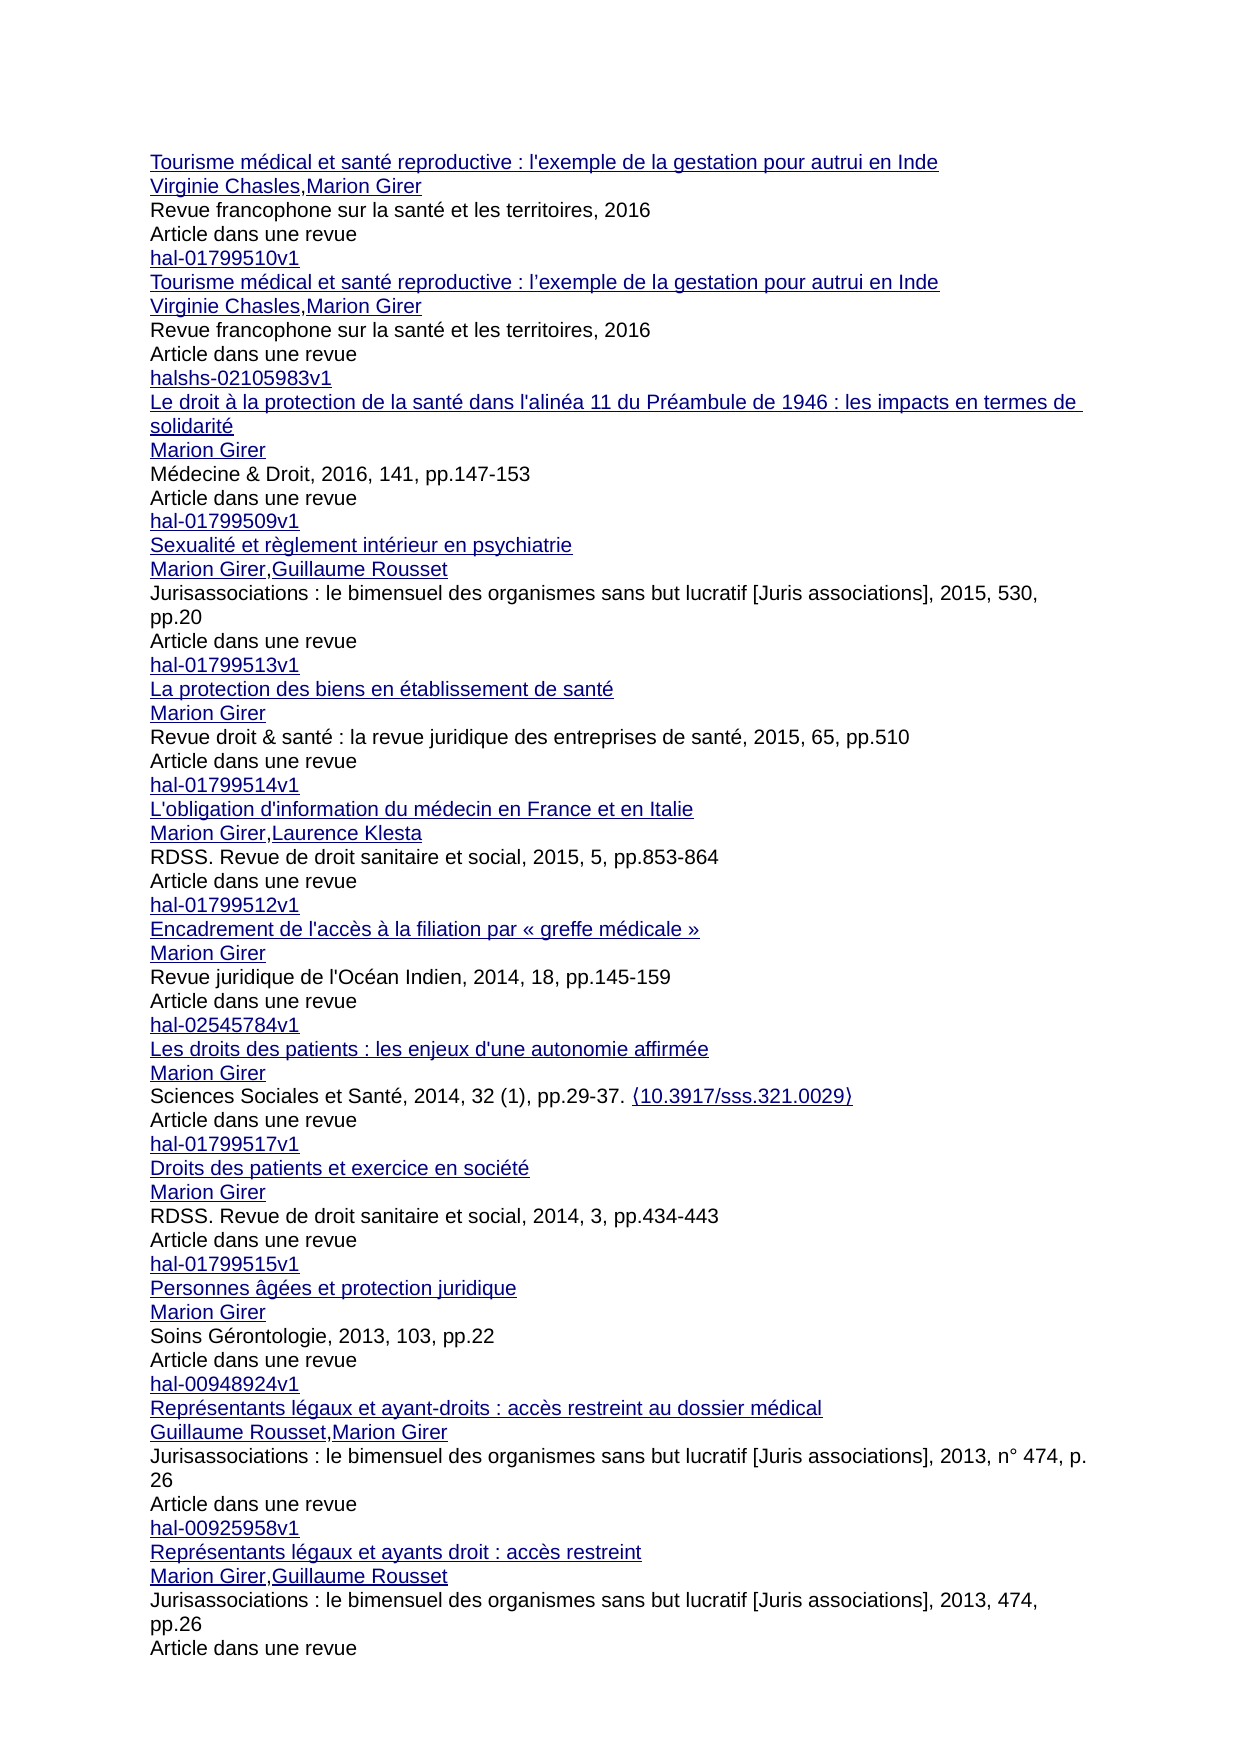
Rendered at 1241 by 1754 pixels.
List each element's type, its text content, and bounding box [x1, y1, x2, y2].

table_cell Le droit à la protection de la santé dans l'alinéa 11 du Préambule de 1946 : les impacts en termes de solidarité Marion Girer Médecine & Droit, 2016, 141, pp.147-153 Article dans une revue hal-01799509v1 [150, 390, 1090, 533]
table_cell Droits des patients et exercice en société Marion Girer RDSS. Revue de droit sanitaire et social, 2014, 3, pp.434-443 Article dans une revue hal-01799515v1 [150, 1156, 1090, 1276]
table_cell Encadrement de l'accès à la filiation par « greffe médicale » Marion Girer Revue juridique de l'Océan Indien, 2014, 18, pp.145-159 Article dans une revue hal-02545784v1 [150, 917, 1090, 1036]
table_cell Tourisme médical et santé reproductive : l'exemple de la gestation pour autrui en Inde Virginie Chasles,Marion Girer Revue francophone sur la santé et les territoires, 2016 Article dans une revue hal-01799510v1 [150, 150, 1090, 270]
table_cell Tourisme médical et santé reproductive : l’exemple de la gestation pour autrui en Inde Virginie Chasles,Marion Girer Revue francophone sur la santé et les territoires, 2016 Article dans une revue halshs-02105983v1 [150, 270, 1090, 389]
table_cell La protection des biens en établissement de santé Marion Girer Revue droit & santé : la revue juridique des entreprises de santé, 2015, 65, pp.510 Article dans une revue hal-01799514v1 [150, 677, 1090, 797]
table_cell Les droits des patients : les enjeux d'une autonomie affirmée Marion Girer Sciences Sociales et Santé, 2014, 32 (1), pp.29-37. ⟨10.3917/sss.321.0029⟩ Article dans une revue hal-01799517v1 [150, 1036, 1090, 1156]
table_cell Représentants légaux et ayants droit : accès restreint Marion Girer,Guillaume Rousset Jurisassociations : le bimensuel des organismes sans but lucratif [Juris associations], 2013, 474, pp.26 Article dans une revue [150, 1540, 1090, 1659]
table_cell Représentants légaux et ayant-droits : accès restreint au dossier médical Guillaume Rousset,Marion Girer Jurisassociations : le bimensuel des organismes sans but lucratif [Juris associations], 2013, n° 474, p. 26 Article dans une revue hal-00925958v1 [150, 1396, 1090, 1539]
table_cell Sexualité et règlement intérieur en psychiatrie Marion Girer,Guillaume Rousset Jurisassociations : le bimensuel des organismes sans but lucratif [Juris associations], 2015, 530, pp.20 Article dans une revue hal-01799513v1 [150, 533, 1090, 677]
table_cell L'obligation d'information du médecin en France et en Italie Marion Girer,Laurence Klesta RDSS. Revue de droit sanitaire et social, 2015, 5, pp.853-864 Article dans une revue hal-01799512v1 [150, 797, 1090, 917]
table_cell Personnes âgées et protection juridique Marion Girer Soins Gérontologie, 2013, 103, pp.22 Article dans une revue hal-00948924v1 [150, 1276, 1090, 1396]
